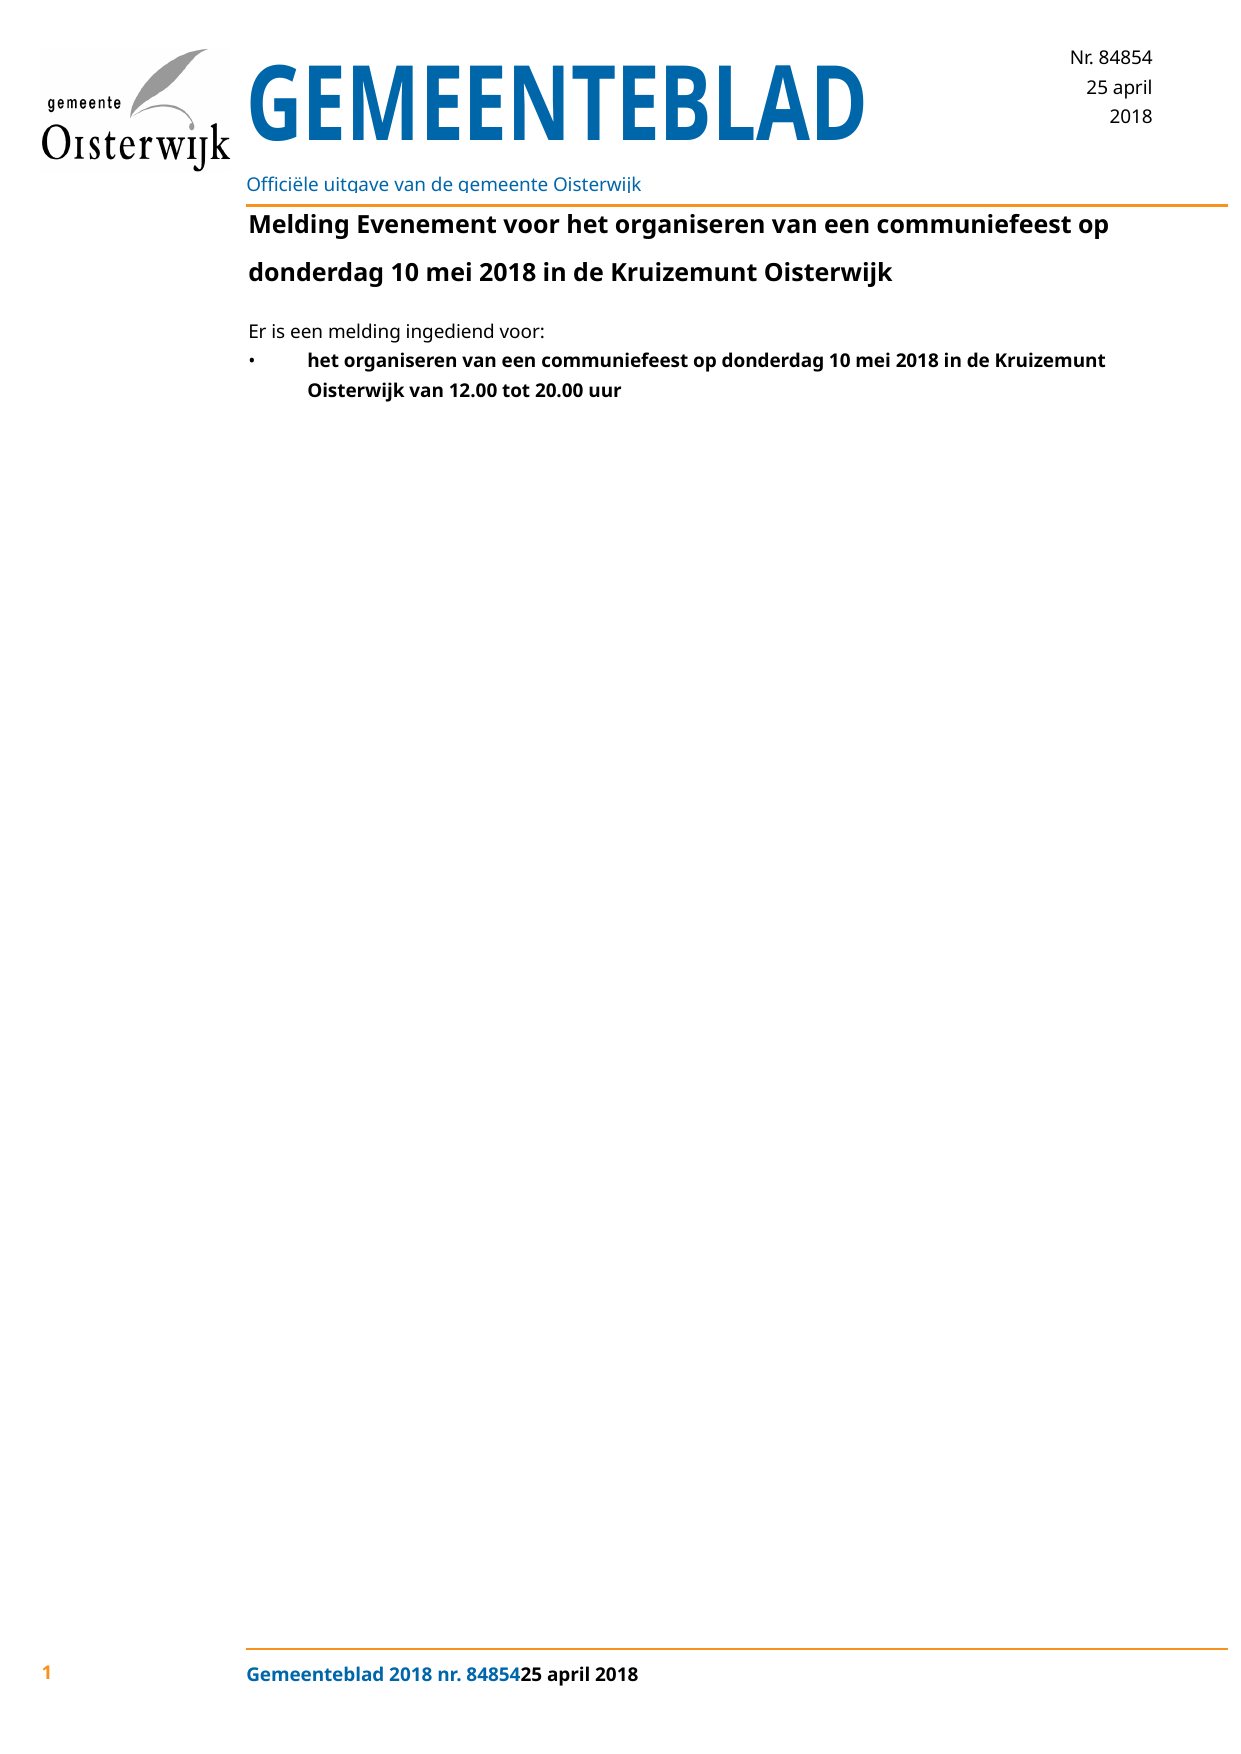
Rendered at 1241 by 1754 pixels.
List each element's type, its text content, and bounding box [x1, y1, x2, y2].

list het organiseren van een communiefeest op donderdag 10 mei 2018 in de Kruizemunt Oisterwijk van 12.00 tot 20.00 uur [248, 347, 1152, 403]
picture [41, 47, 231, 172]
text Melding Evenement voor het organiseren van een communiefeest op donderdag 10 mei 2018 in de Kruizemunt Oisterwijk [248, 207, 1152, 288]
text Er is een melding ingediend voor: [248, 318, 1152, 344]
